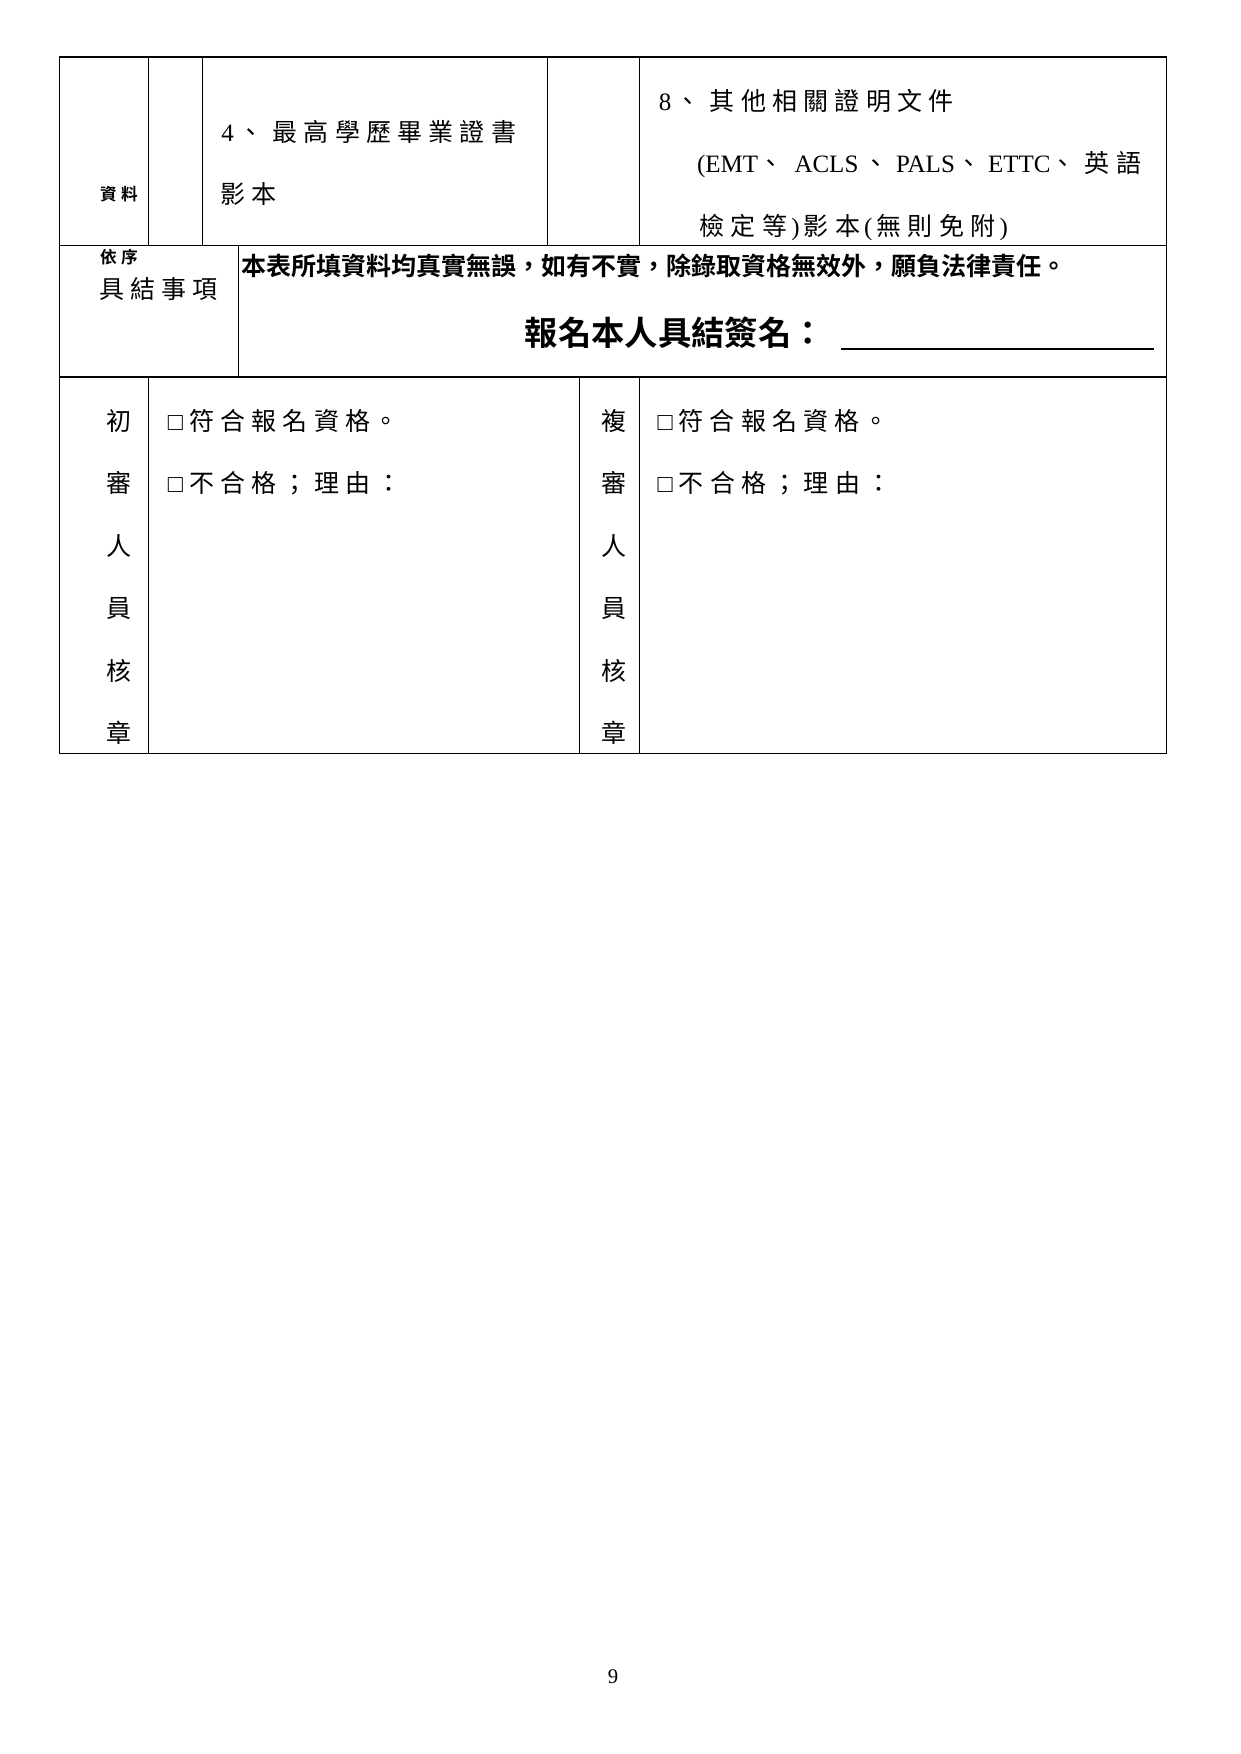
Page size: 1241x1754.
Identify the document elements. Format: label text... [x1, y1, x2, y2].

table_cell 8、其他相關證明文件(EMT、ACLS、PALS、ETTC、英語檢定等)影本(無則免附) [640, 58, 1166, 245]
table_cell 繳 附 證 件 (請勾選； 資料依序 排列) [60, 58, 148, 245]
table_cell 初審 人員 核章 [60, 378, 148, 752]
table_cell □符合報名資格。 □不合格；理由： [640, 378, 1166, 752]
table_cell □符合報名資格。 □不合格；理由： [149, 378, 579, 752]
table_cell 具結事項 [60, 246, 238, 376]
table_cell [149, 58, 202, 245]
table_cell [548, 58, 639, 245]
table_cell 複審 人員 核章 [580, 378, 639, 752]
table_cell 本表所填資料均真實無誤，如有不實，除錄取資格無效外，願負法律責任。 報名本人具結簽名： [239, 246, 1166, 376]
table_cell 4、最高學歷畢業證書影本 [203, 58, 547, 245]
